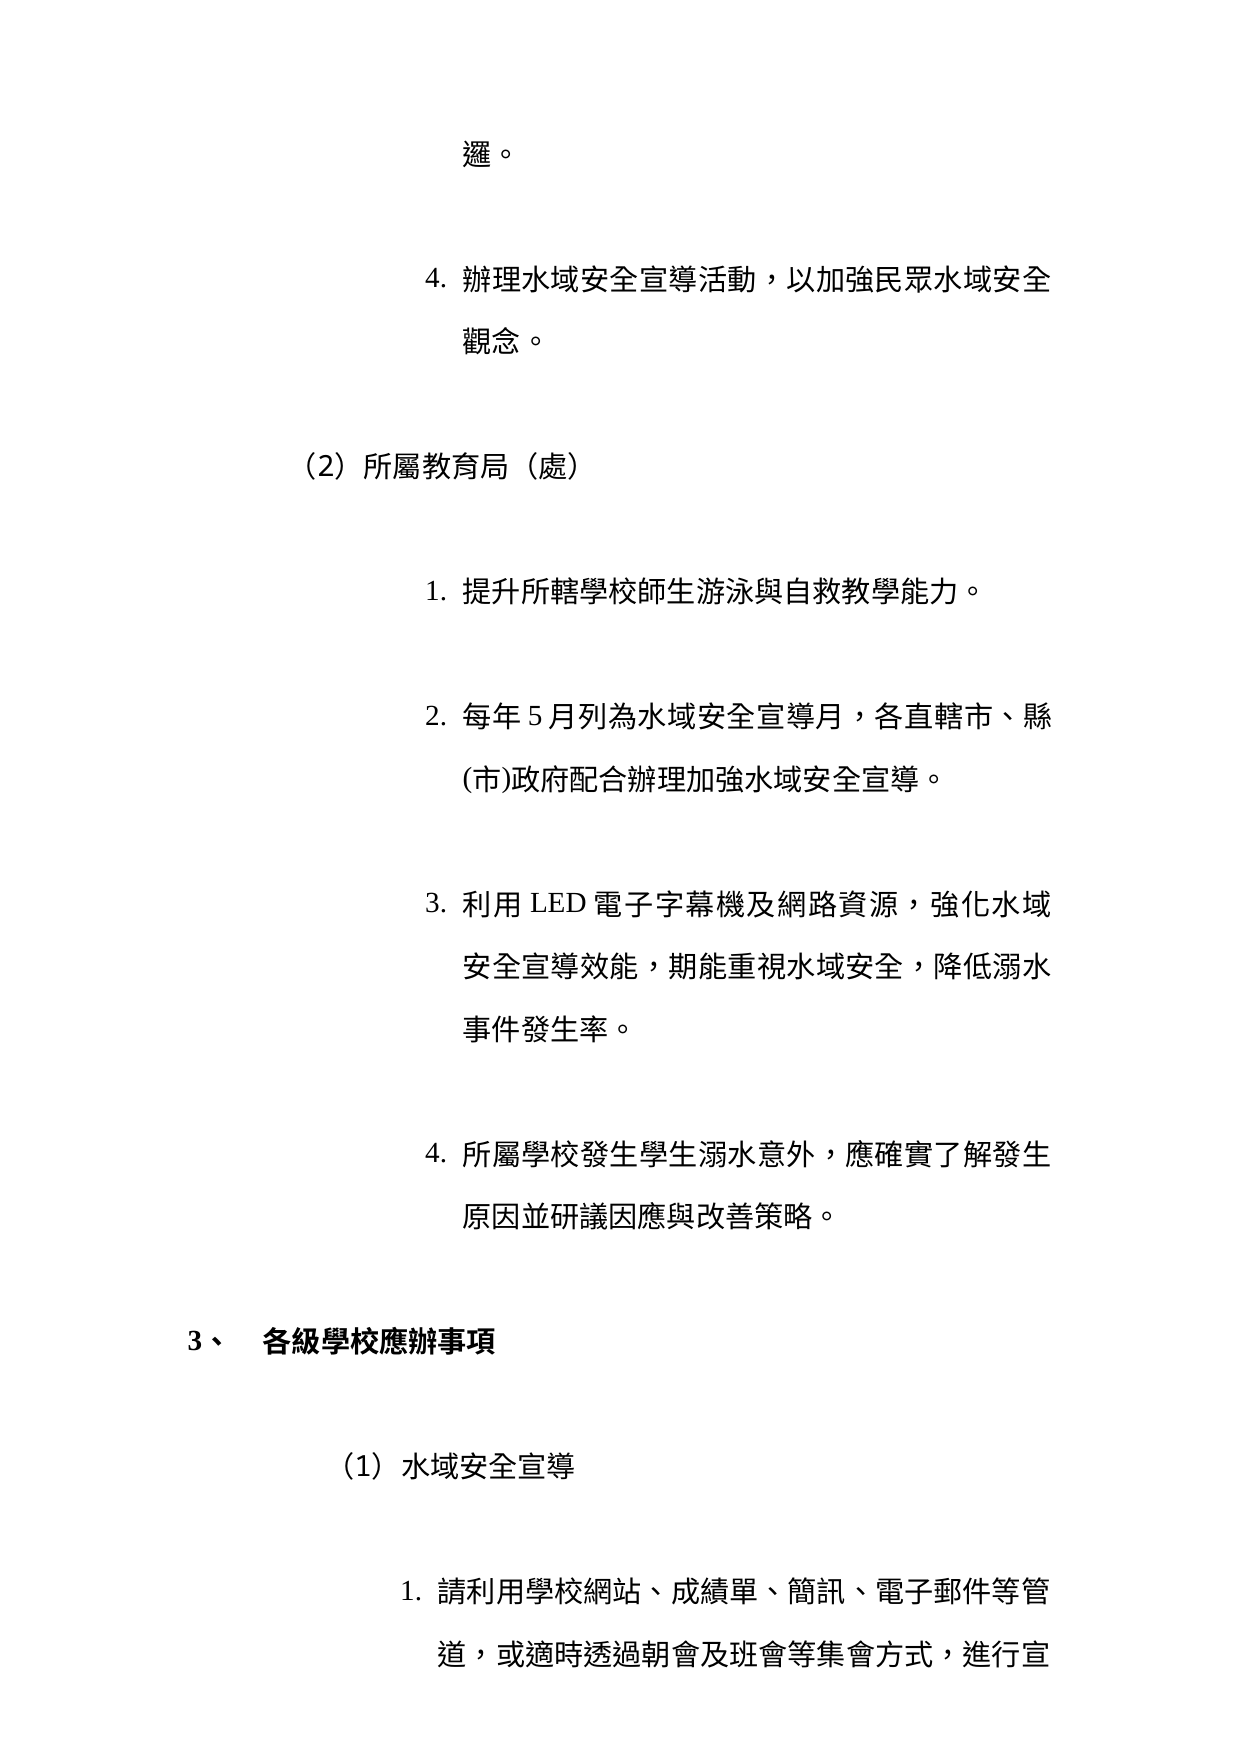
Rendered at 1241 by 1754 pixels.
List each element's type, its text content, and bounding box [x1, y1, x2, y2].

list 提升所轄學校師生游泳與自救教學能力。 [425, 548, 1053, 611]
list 每年5月列為水域安全宣導月，各直轄市、縣(市)政府配合辦理加強水域安全宣導。 [425, 673, 1053, 798]
list 各級學校應辦事項 [187, 1298, 1053, 1361]
list 所屬學校發生學生溺水意外，應確實了解發生原因並研議因應與改善策略。 [425, 1111, 1053, 1236]
list 利用LED電子字幕機及網路資源，強化水域安全宣導效能，期能重視水域安全，降低溺水事件發生率。 [425, 861, 1053, 1048]
list 辦理水域安全宣導活動，以加強民眾水域安全觀念。 [425, 236, 1053, 361]
list 所屬教育局（處） [288, 423, 1053, 486]
list 彙整轄區內容易發生溺水意外之水域資料，並設置水域安全標誌，救溺裝備及人員，加強巡邏。 [425, 111, 1053, 173]
list 請利用學校網站、成績單、簡訊、電子郵件等管道，或適時透過朝會及班會等集會方式，進行宣導。 [400, 1548, 1053, 1673]
list 水域安全宣導 [325, 1423, 1053, 1486]
